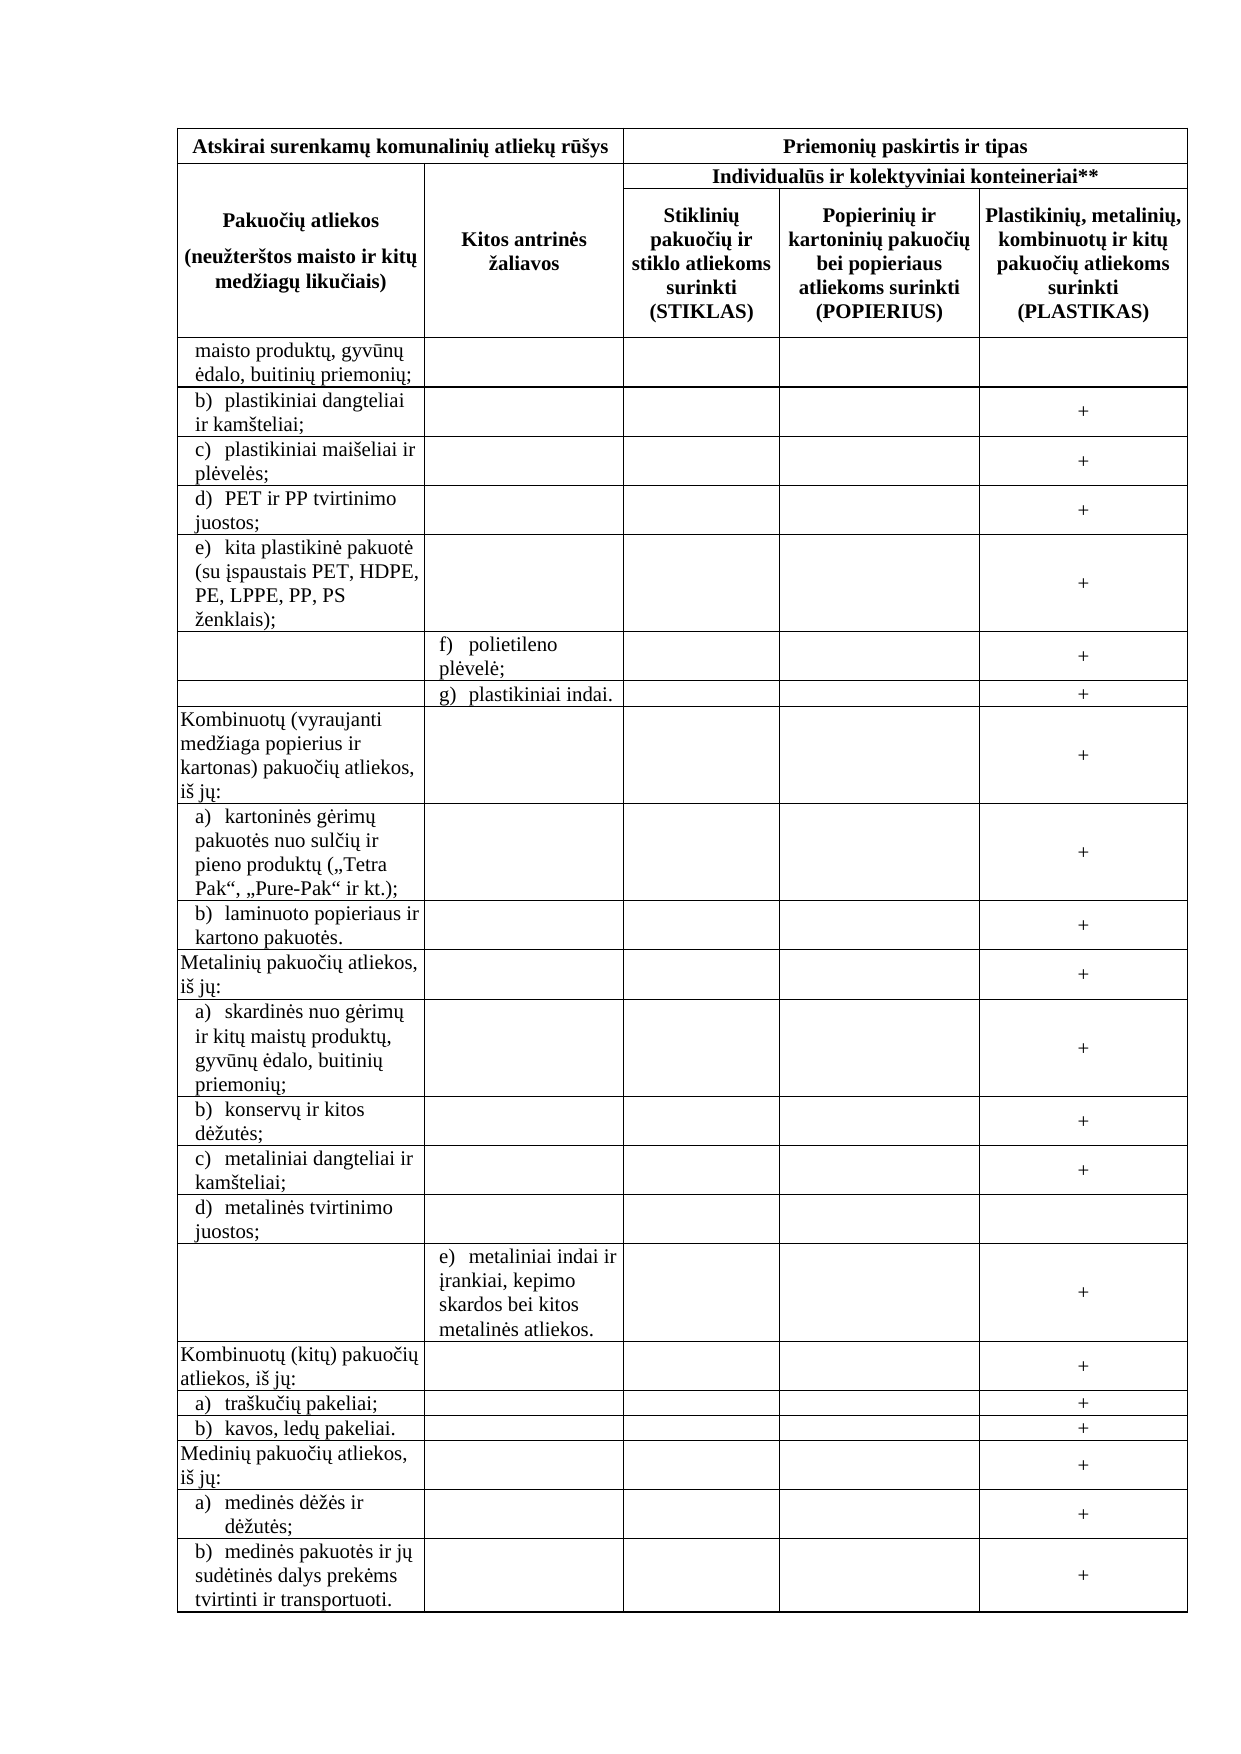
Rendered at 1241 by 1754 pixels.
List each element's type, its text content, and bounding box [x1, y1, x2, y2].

table_cell [425, 901, 623, 949]
table_cell [624, 388, 779, 436]
table_cell + [980, 1342, 1187, 1390]
table_cell [780, 804, 979, 900]
table_cell [624, 804, 779, 900]
table_cell [425, 338, 623, 386]
table_cell [624, 535, 779, 631]
table_cell [780, 1539, 979, 1611]
table_cell Popierinių ir kartoninių pakuočių bei popieriaus atliekoms surinkti (POPIERIUS) [780, 189, 979, 337]
table_cell [780, 486, 979, 534]
table_cell f) polietileno plėvelė; [425, 632, 623, 680]
table_cell [624, 1416, 779, 1440]
table_cell + [980, 804, 1187, 900]
table_cell [178, 632, 424, 680]
table_cell + [980, 1391, 1187, 1415]
table_cell [425, 950, 623, 998]
table_cell b) plastikiniai dangteliai ir kamšteliai; [178, 388, 424, 436]
table_cell + [980, 535, 1187, 631]
table_cell [780, 1441, 979, 1489]
table_cell [425, 1146, 623, 1194]
table_cell [425, 437, 623, 485]
table_cell [624, 486, 779, 534]
table_cell [624, 437, 779, 485]
table_cell + [980, 901, 1187, 949]
table_cell Stiklinių pakuočių ir stiklo atliekoms surinkti (STIKLAS) [624, 189, 779, 337]
table_cell [624, 901, 779, 949]
table_cell + [980, 681, 1187, 706]
table_cell [624, 707, 779, 803]
table_cell + [980, 1000, 1187, 1096]
table_cell Pakuočių atliekos (neužterštos maisto ir kitų medžiagų likučiais) [178, 164, 424, 337]
table_cell a) skardinės nuo gėrimų ir kitų maistų produktų, gyvūnų ėdalo, buitinių priemonių; [178, 1000, 424, 1096]
table_cell [425, 1195, 623, 1243]
table_cell Individualūs ir kolektyviniai konteineriai** [624, 164, 1187, 188]
table_cell [780, 535, 979, 631]
table_cell [780, 1391, 979, 1415]
table_cell [624, 950, 779, 998]
table_cell Kombinuotų (vyraujanti medžiaga popierius ir kartonas) pakuočių atliekos, iš jų: [178, 707, 424, 803]
table_cell [624, 1146, 779, 1194]
table_cell Metalinių pakuočių atliekos, iš jų: [178, 950, 424, 998]
table_cell [780, 1146, 979, 1194]
table_cell [425, 1000, 623, 1096]
table_cell [624, 681, 779, 706]
table_cell e) metaliniai indai ir įrankiai, kepimo skardos bei kitos metalinės atliekos. [425, 1244, 623, 1341]
table_cell [425, 1441, 623, 1489]
table_cell [780, 437, 979, 485]
table_cell a) traškučių pakeliai; [178, 1391, 424, 1415]
table_cell + [980, 1539, 1187, 1611]
table_cell [624, 338, 779, 386]
table_cell [780, 707, 979, 803]
table_cell [624, 632, 779, 680]
table_cell b) laminuoto popieriaus ir kartono pakuotės. [178, 901, 424, 949]
table_cell Plastikinių, metalinių, kombinuotų ir kitų pakuočių atliekoms surinkti (PLASTIKAS) [980, 189, 1187, 337]
table_cell d) metalinės tvirtinimo juostos; [178, 1195, 424, 1243]
table_cell [425, 707, 623, 803]
table_cell b) konservų ir kitos dėžutės; [178, 1097, 424, 1145]
table_cell [178, 681, 424, 706]
table_cell [425, 804, 623, 900]
table_cell + [980, 1146, 1187, 1194]
table_cell [624, 1441, 779, 1489]
table_cell e) kita plastikinė pakuotė (su įspaustais PET, HDPE, PE, LPPE, PP, PS ženklais); [178, 535, 424, 631]
table_cell [425, 1416, 623, 1440]
table_cell g) plastikiniai indai. [425, 681, 623, 706]
table_cell d) PET ir PP tvirtinimo juostos; [178, 486, 424, 534]
table_cell [425, 535, 623, 631]
table_cell [780, 632, 979, 680]
table_cell [780, 1000, 979, 1096]
table_cell [178, 1244, 424, 1341]
table_cell b) medinės pakuotės ir jų sudėtinės dalys prekėms tvirtinti ir transportuoti. [178, 1539, 424, 1611]
table_cell [624, 1000, 779, 1096]
table_cell [425, 1391, 623, 1415]
table_cell Kitos antrinės žaliavos [425, 164, 623, 337]
table_cell [780, 1195, 979, 1243]
table_cell + [980, 388, 1187, 436]
table_cell [425, 1490, 623, 1538]
table_cell [780, 1097, 979, 1145]
table_cell [624, 1342, 779, 1390]
table_cell [425, 486, 623, 534]
table_cell + [980, 707, 1187, 803]
table_header Priemonių paskirtis ir tipas [624, 129, 1187, 163]
table_cell + [980, 632, 1187, 680]
table_header Atskirai surenkamų komunalinių atliekų rūšys [178, 129, 623, 163]
table_cell [624, 1539, 779, 1611]
table_cell [624, 1244, 779, 1341]
table_cell [980, 338, 1187, 386]
table_cell + [980, 1244, 1187, 1341]
table_cell c) plastikiniai maišeliai ir plėvelės; [178, 437, 424, 485]
table_cell [624, 1391, 779, 1415]
table_cell [624, 1195, 779, 1243]
table_cell maisto produktų, gyvūnų ėdalo, buitinių priemonių; [178, 338, 424, 386]
table_cell [780, 901, 979, 949]
table_cell + [980, 486, 1187, 534]
table_cell [780, 681, 979, 706]
table_cell + [980, 1490, 1187, 1538]
table_cell [624, 1097, 779, 1145]
table_cell [980, 1195, 1187, 1243]
table_cell [624, 1490, 779, 1538]
table_cell + [980, 1441, 1187, 1489]
table_cell + [980, 1097, 1187, 1145]
table_cell c) metaliniai dangteliai ir kamšteliai; [178, 1146, 424, 1194]
table_cell + [980, 1416, 1187, 1440]
table_cell + [980, 437, 1187, 485]
table_cell [780, 1490, 979, 1538]
table_cell + [980, 950, 1187, 998]
table_cell [425, 1342, 623, 1390]
table_cell b) kavos, ledų pakeliai. [178, 1416, 424, 1440]
table_cell [780, 1416, 979, 1440]
table_cell a) medinės dėžės ir dėžutės; [178, 1490, 424, 1538]
table_cell [780, 388, 979, 436]
table_cell a) kartoninės gėrimų pakuotės nuo sulčių ir pieno produktų („Tetra Pak“, „Pure-Pak“ ir kt.); [178, 804, 424, 900]
table_cell [425, 1539, 623, 1611]
table_cell [780, 950, 979, 998]
table_cell [425, 1097, 623, 1145]
table_cell Medinių pakuočių atliekos, iš jų: [178, 1441, 424, 1489]
table_cell [425, 388, 623, 436]
table_cell Kombinuotų (kitų) pakuočių atliekos, iš jų: [178, 1342, 424, 1390]
table_cell [780, 1244, 979, 1341]
table_cell [780, 338, 979, 386]
table_cell [780, 1342, 979, 1390]
